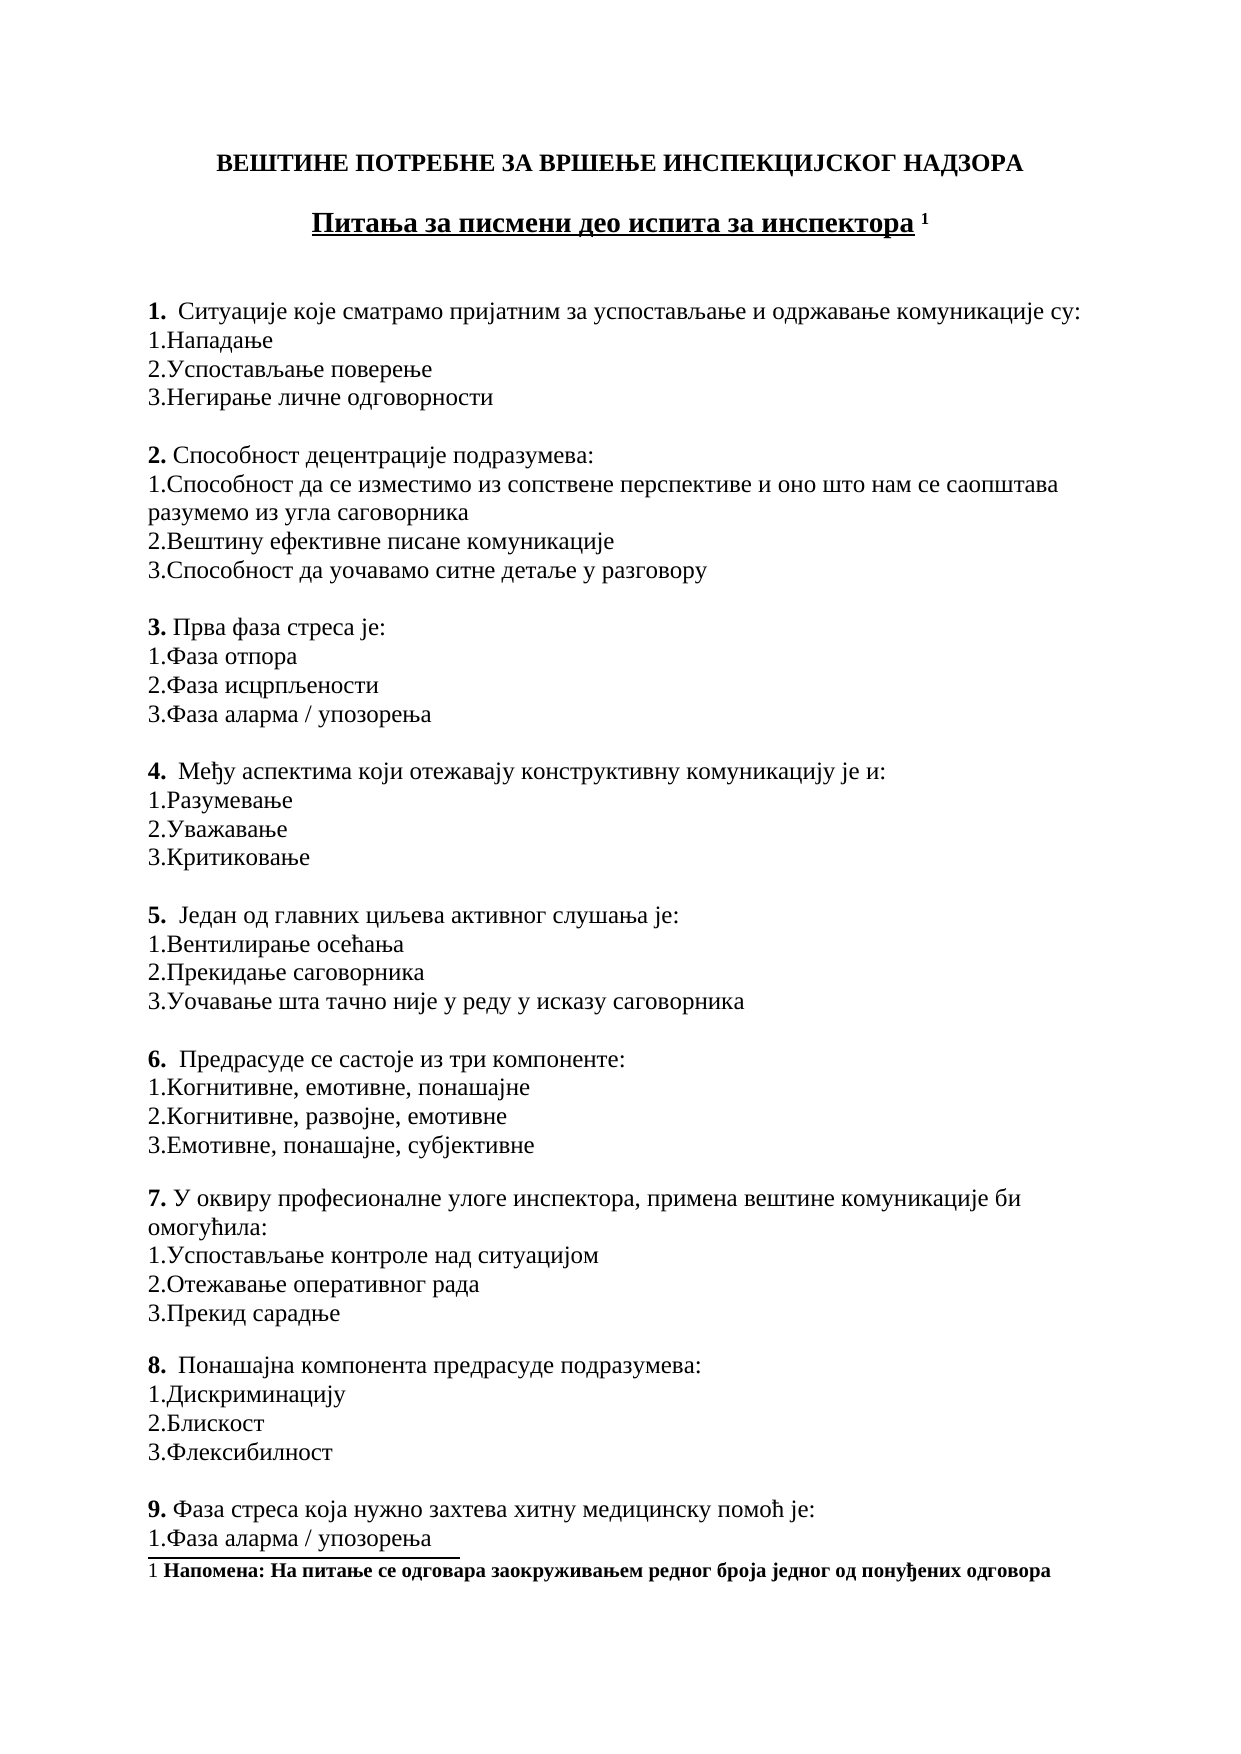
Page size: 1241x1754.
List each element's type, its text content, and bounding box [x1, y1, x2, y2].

text 3. Прва фаза стреса је: [148, 612, 1092, 641]
text 4. Међу аспектима који отежавају конструктивну комуникацију је и: [148, 756, 1092, 785]
text 1.Фаза отпора [148, 641, 1092, 670]
text 1.Успостављање контроле над ситуацијом [148, 1240, 1092, 1269]
text Питања за писмени део испита за инспектора [148, 205, 1092, 239]
text 2. Способност децентрације подразумева: [148, 440, 1092, 469]
text 2.Когнитивне, развојне, емотивне [148, 1101, 1092, 1130]
text 6. Предрасуде се састоје из три компоненте: [148, 1044, 1092, 1072]
text 9. Фаза стреса која нужно захтева хитну медицинску помоћ је: [148, 1494, 1092, 1523]
text Напомена: На питање се одговара заокруживањем редног броја једног од понуђених одговора [148, 1558, 1092, 1582]
text 2.Отежавање оперативног рада [148, 1269, 1092, 1298]
text 3.Уочавање шта тачно није у реду у исказу саговорника [148, 986, 1092, 1015]
text 2.Фаза исцрпљености [148, 670, 1092, 699]
text 2.Вештину ефективне писане комуникације [148, 526, 1092, 555]
text 3.Негирање личне одговорности [148, 382, 1092, 411]
text 3.Критиковање [148, 842, 1092, 871]
text 1.Вентилирање осећања [148, 929, 1092, 957]
text 1. Ситуације које сматрамо пријатним за успостављање и одржавање комуникације су: [148, 296, 1092, 325]
text 7. У оквиру професионалне улоге инспектора, примена вештине комуникације би омогућила: [148, 1183, 1092, 1240]
text 1.Способност да се изместимо из сопствене перспективе и оно што нам се саопштава разумемо из угла саговорника [148, 469, 1092, 526]
text 3.Флексибилност [148, 1437, 1092, 1466]
text 1.Когнитивне, емотивне, понашајне [148, 1072, 1092, 1101]
text 3.Емотивне, понашајне, субјективне [148, 1130, 1092, 1159]
text 1.Нападање [148, 325, 1092, 354]
text 1.Разумевање [148, 785, 1092, 814]
text 3.Фаза аларма / упозорења [148, 699, 1092, 727]
text 2.Блискост [148, 1408, 1092, 1437]
text 1.Фаза аларма / упозорења [148, 1523, 1092, 1552]
text 2.Прекидање саговорника [148, 957, 1092, 986]
text 8. Понашајна компонента предрасуде подразумева: [148, 1351, 1092, 1379]
text 3.Способност да уочавамо ситне детаље у разговору [148, 555, 1092, 584]
text 3.Прекид сарадње [148, 1298, 1092, 1327]
text 5. Један од главних циљева активног слушања је: [148, 900, 1092, 929]
text 1.Дискриминацију [148, 1379, 1092, 1408]
text 2.Уважавање [148, 814, 1092, 842]
text 2.Успостављање поверење [148, 354, 1092, 382]
text ВЕШТИНЕ ПОТРЕБНЕ ЗА ВРШЕЊЕ ИНСПЕКЦИЈСКОГ НАДЗОРА [148, 148, 1092, 176]
